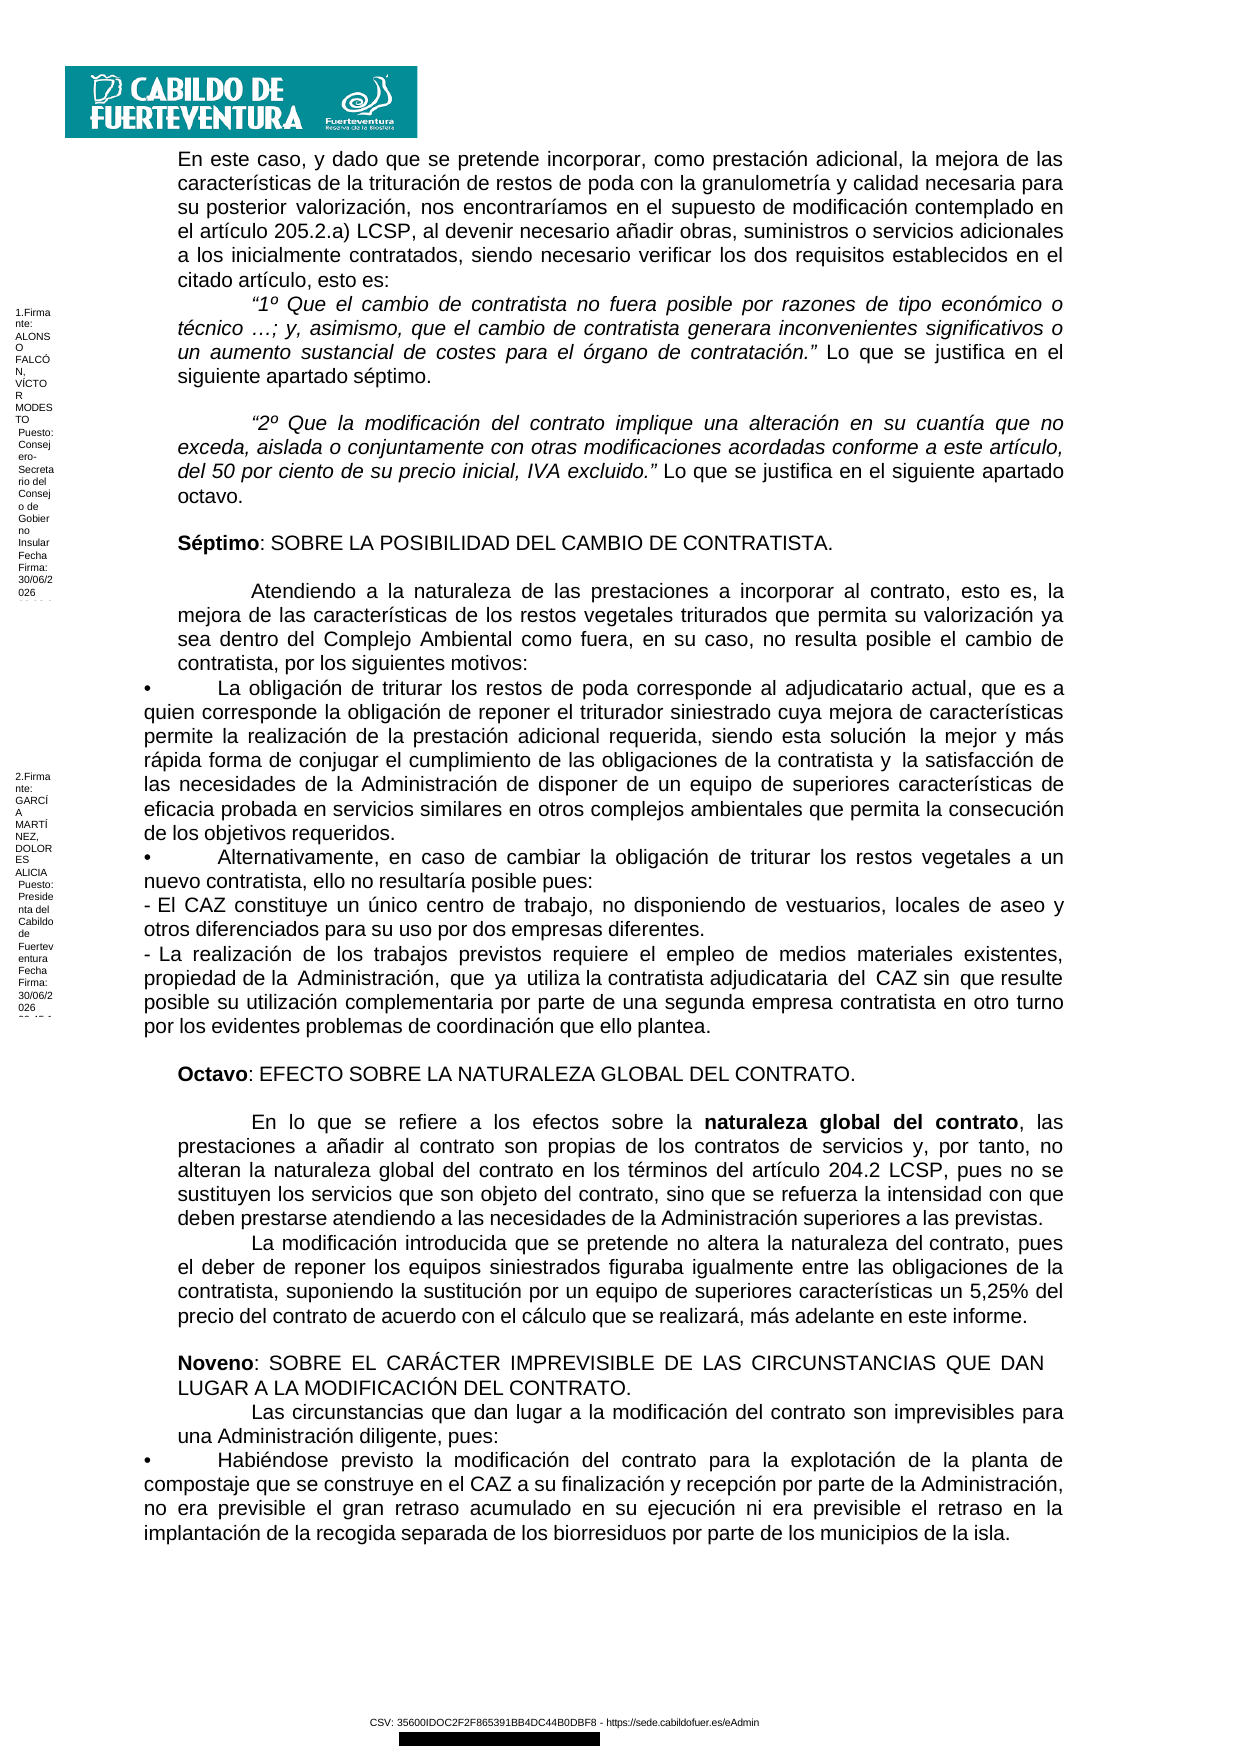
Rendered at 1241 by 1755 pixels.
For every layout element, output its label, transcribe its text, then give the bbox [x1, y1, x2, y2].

text “1º Que el cambio de contratista no fuera posible por razones de tipo económico o técnico …; y, asimismo, que el cambio de contratista generara inconvenientes significativos o un aumento sustancial de costes para el órgano de contratación.” Lo que se justifica en el siguiente apartado séptimo. [177, 292, 1064, 388]
text 2.Firmante: GARCÍA MARTÍNEZ, DOLORES ALICIA [15, 770, 54, 878]
list El CAZ constituye un único centro de trabajo, no disponiendo de vestuarios, locales de aseo y otros diferenciados para su uso por dos empresas diferentes. [144, 893, 1064, 941]
text Atendiendo a la naturaleza de las prestaciones a incorporar al contrato, esto es, la mejora de las características de los restos vegetales triturados que permita su valorización ya sea dentro del Complejo Ambiental como fuera, en su caso, no resulta posible el cambio de contratista, por los siguientes motivos: [177, 579, 1064, 675]
text En este caso, y dado que se pretende incorporar, como prestación adicional, la mejora de las características de la trituración de restos de poda con la granulometría y calidad necesaria para su posterior valorización, nos encontraríamos en el supuesto de modificación contemplado en el artículo 205.2.a) LCSP, al devenir necesario añadir obras, suministros o servicios adicionales a los inicialmente contratados, siendo necesario verificar los dos requisitos establecidos en el citado artículo, esto es: [177, 147, 1064, 292]
text Octavo: EFECTO SOBRE LA NATURALEZA GLOBAL DEL CONTRATO. [177, 1062, 1149, 1086]
text [13, 768, 54, 1017]
list La realización de los trabajos previstos requiere el empleo de medios materiales existentes, propiedad de la Administración, que ya utiliza la contratista adjudicataria del CAZ sin que resulte posible su utilización complementaria por parte de una segunda empresa contratista en otro turno por los evidentes problemas de coordinación que ello plantea. [144, 941, 1064, 1038]
text Las circunstancias que dan lugar a la modificación del contrato son imprevisibles para una Administración diligente, pues: [177, 1399, 1064, 1448]
list Alternativamente, en caso de cambiar la obligación de triturar los restos vegetales a un nuevo contratista, ello no resultaría posible pues: [144, 845, 1064, 893]
text Puesto: Consejero-Secretario del Consejo de Gobierno Insular Fecha Firma: 30/06/2026 09:03:03 [18, 426, 54, 600]
list Habiéndose previsto la modificación del contrato para la explotación de la planta de compostaje que se construye en el CAZ a su finalización y recepción por parte de la Administración, no era previsible el gran retraso acumulado en su ejecución ni era previsible el retraso en la implantación de la recogida separada de los biorresiduos por parte de los municipios de la isla. [144, 1448, 1064, 1544]
text Séptimo: SOBRE LA POSIBILIDAD DEL CAMBIO DE CONTRATISTA. [177, 531, 1149, 555]
picture [364, 1710, 984, 1732]
text Noveno: SOBRE EL CARÁCTER IMPREVISIBLE DE LAS CIRCUNSTANCIAS QUE DAN LUGAR A LA MODIFICACIÓN DEL CONTRATO. [177, 1351, 1078, 1399]
picture [65, 66, 418, 138]
text La modificación introducida que se pretende no altera la naturaleza del contrato, pues el deber de reponer los equipos siniestrados figuraba igualmente entre las obligaciones de la contratista, suponiendo la sustitución por un equipo de superiores características un 5,25% del precio del contrato de acuerdo con el cálculo que se realizará, más adelante en este informe. [177, 1231, 1064, 1328]
text “2º Que la modificación del contrato implique una alteración en su cuantía que no exceda, aislada o conjuntamente con otras modificaciones acordadas conforme a este artículo, del 50 por ciento de su precio inicial, IVA excluido.” Lo que se justifica en el siguiente apartado octavo. [177, 411, 1064, 507]
text Puesto: Presidenta del Cabildo de Fuerteventura Fecha Firma: 30/06/2026 09:45:15 [18, 879, 54, 1017]
list La obligación de triturar los restos de poda corresponde al adjudicatario actual, que es a quien corresponde la obligación de reponer el triturador siniestrado cuya mejora de características permite la realización de la prestación adicional requerida, siendo esta solución la mejor y más rápida forma de conjugar el cumplimiento de las obligaciones de la contratista y la satisfacción de las necesidades de la Administración de disponer de un equipo de superiores características de eficacia probada en servicios similares en otros complejos ambientales que permita la consecución de los objetivos requeridos. [144, 676, 1064, 845]
text 1.Firmante: ALONSO FALCÓN, VÍCTOR MODESTO [15, 306, 54, 426]
text En lo que se refiere a los efectos sobre la naturaleza global del contrato, las prestaciones a añadir al contrato son propias de los contratos de servicios y, por tanto, no alteran la naturaleza global del contrato en los términos del artículo 204.2 LCSP, pues no se sustituyen los servicios que son objeto del contrato, sino que se refuerza la intensidad con que deben prestarse atendiendo a las necesidades de la Administración superiores a las previstas. [177, 1109, 1064, 1230]
text [13, 304, 54, 600]
